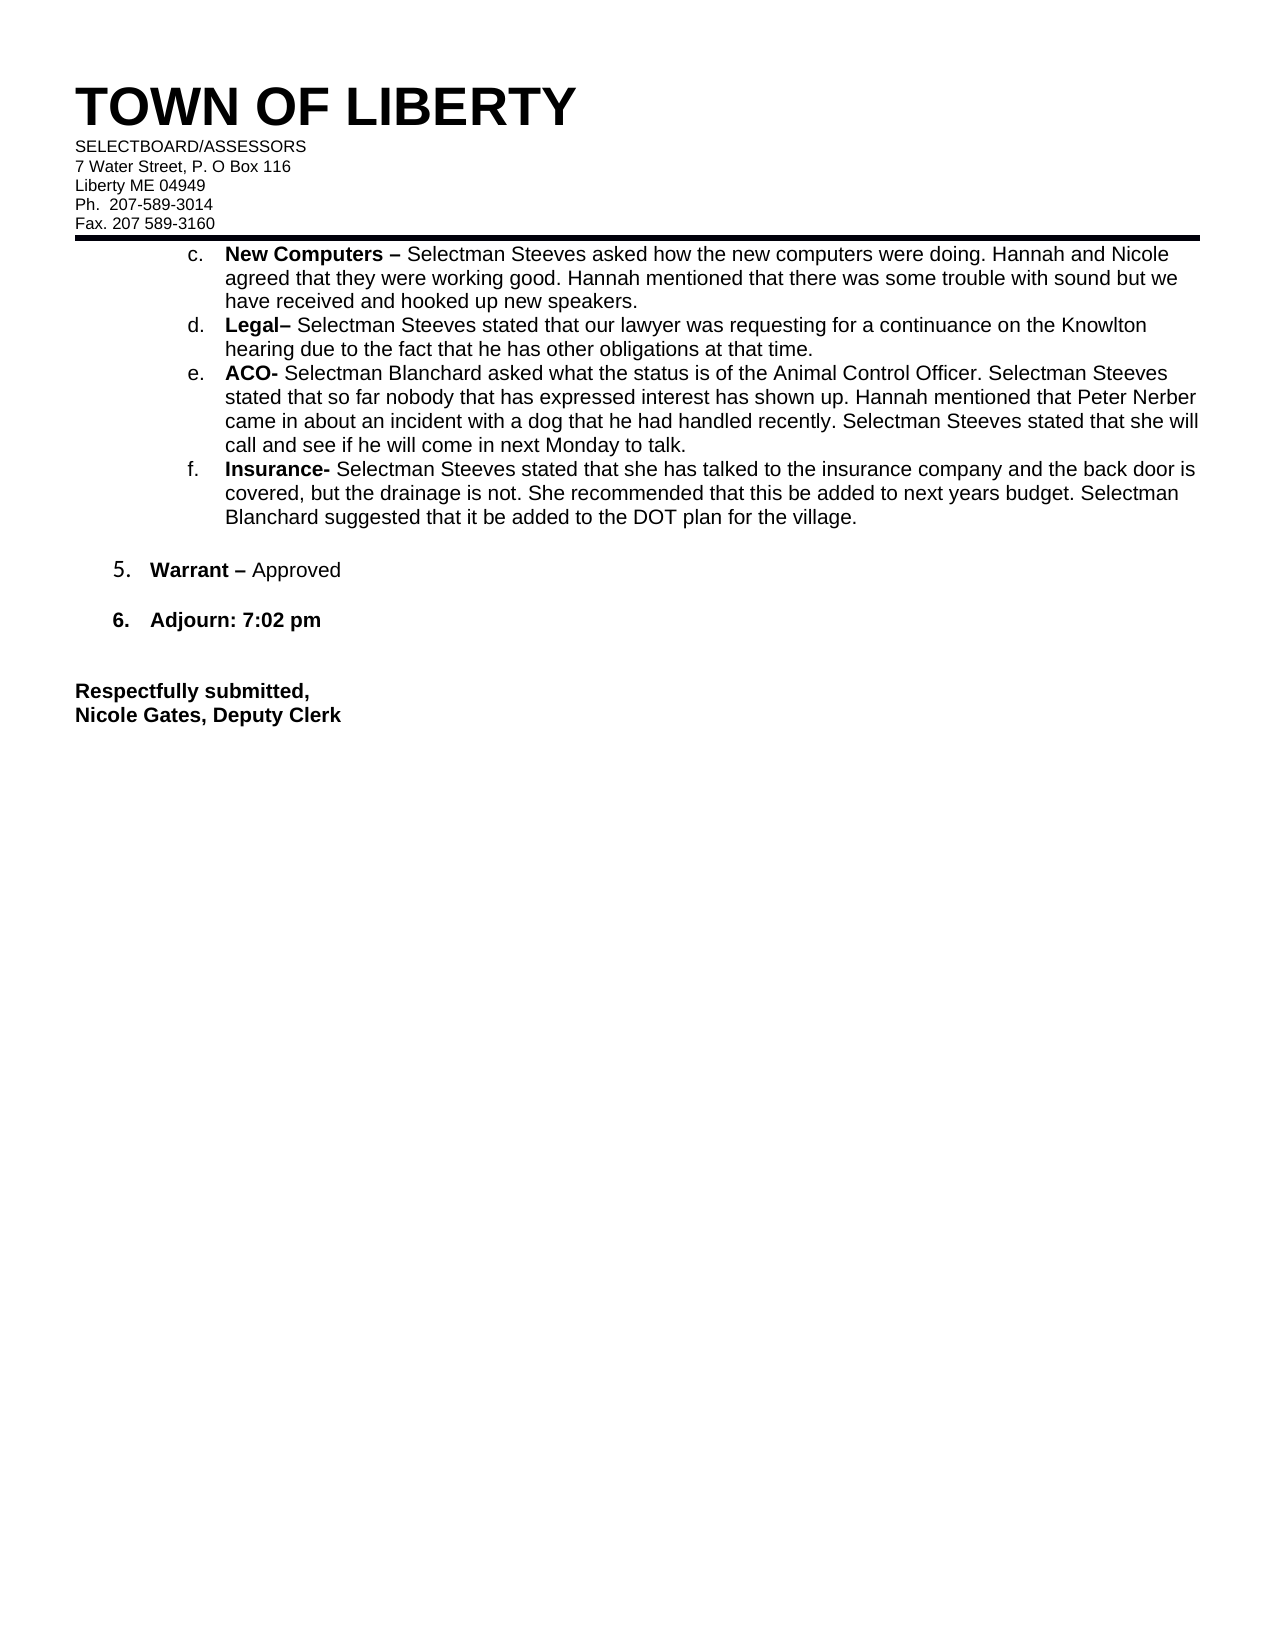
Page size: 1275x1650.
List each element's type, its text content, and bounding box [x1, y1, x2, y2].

list Adjourn: 7:02 pm [112, 607, 1200, 631]
list New Computers – Selectman Steeves asked how the new computers were doing. Hannah and Nicole agreed that they were working good. Hannah mentioned that there was some trouble with sound but we have received and hooked up new speakers. [187, 241, 1200, 313]
text Respectfully submitted, [75, 679, 1200, 703]
list Warrant – Approved [112, 553, 1200, 583]
text Nicole Gates, Deputy Clerk [75, 703, 1200, 727]
list ACO- Selectman Blanchard asked what the status is of the Animal Control Officer. Selectman Steeves stated that so far nobody that has expressed interest has shown up. Hannah mentioned that Peter Nerber came in about an incident with a dog that he had handled recently. Selectman Steeves stated that she will call and see if he will come in next Monday to talk. [187, 361, 1200, 457]
list Insurance- Selectman Steeves stated that she has talked to the insurance company and the back door is covered, but the drainage is not. She recommended that this be added to next years budget. Selectman Blanchard suggested that it be added to the DOT plan for the village. [187, 457, 1200, 529]
list Legal– Selectman Steeves stated that our lawyer was requesting for a continuance on the Knowlton hearing due to the fact that he has other obligations at that time. [187, 313, 1200, 361]
